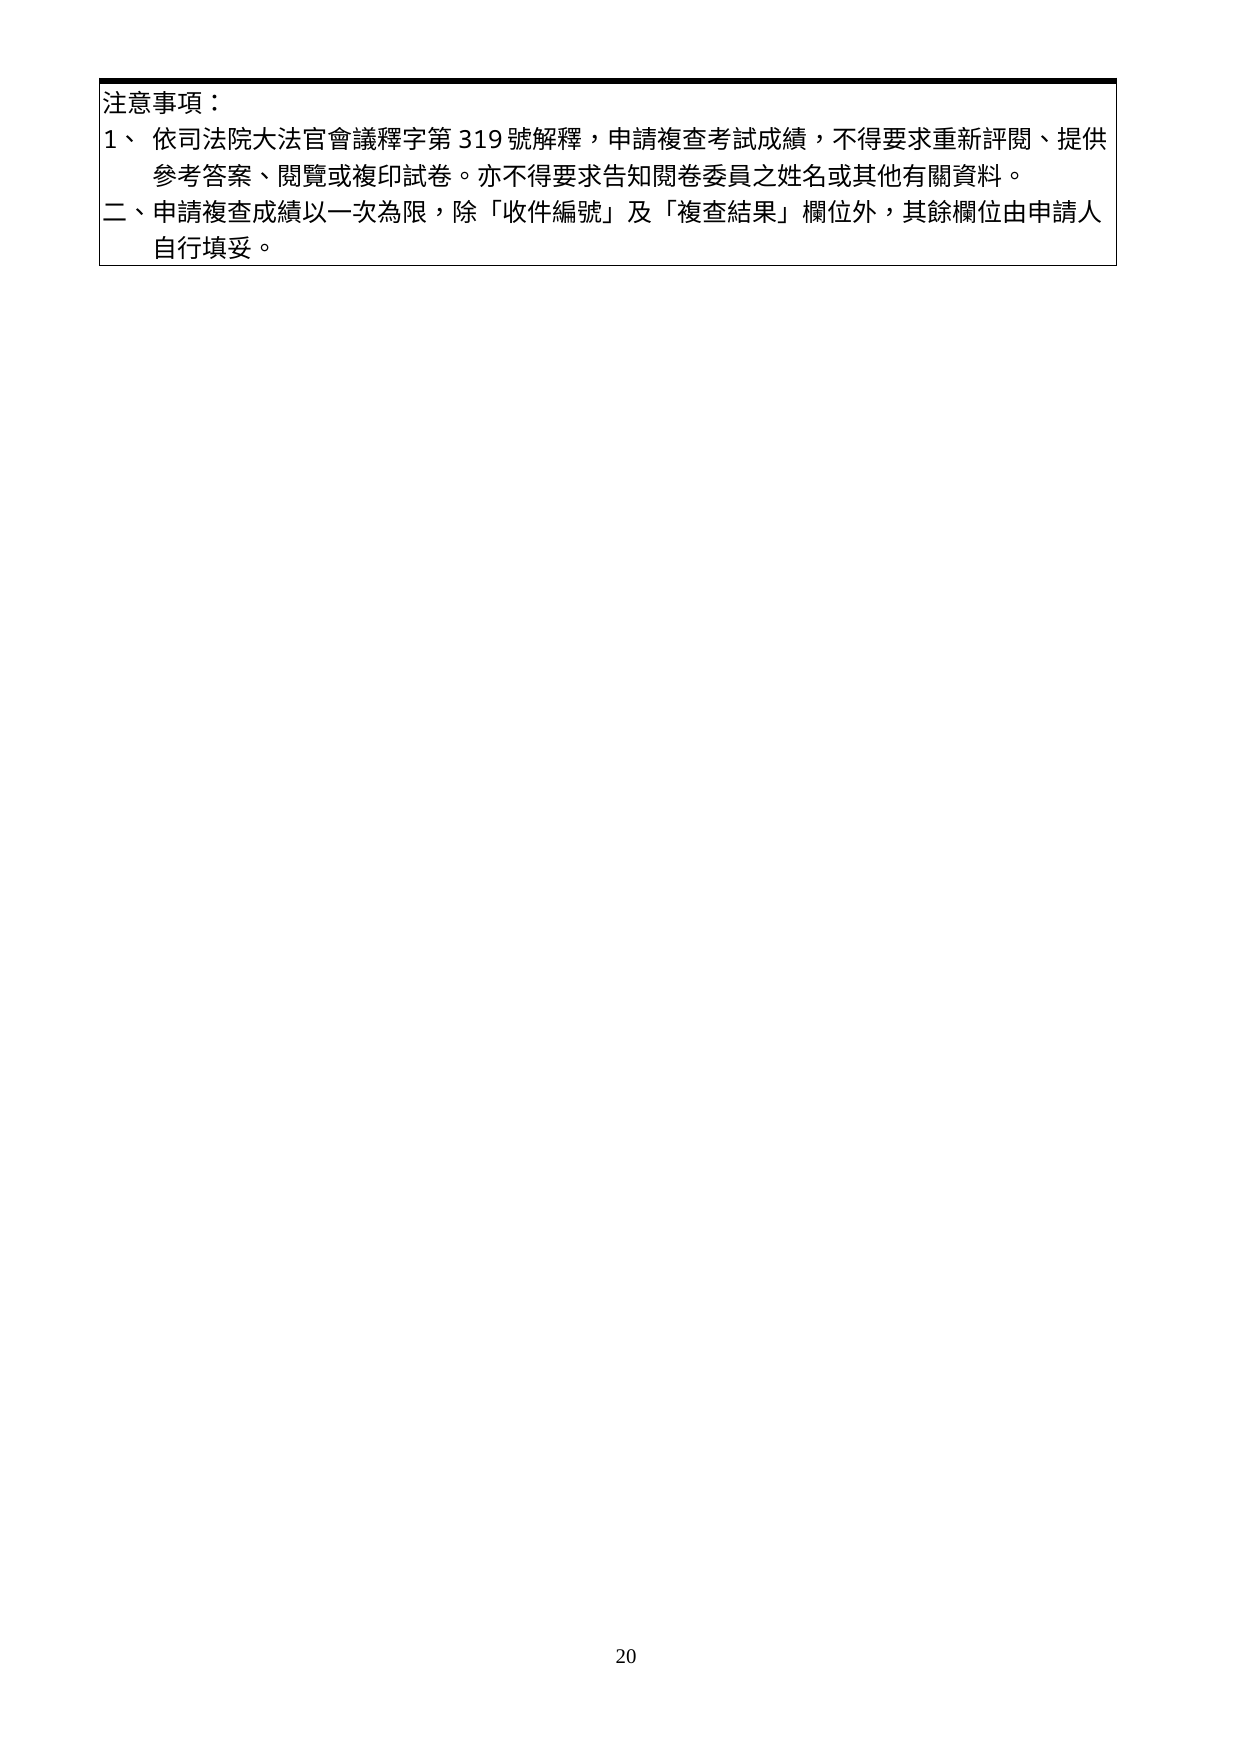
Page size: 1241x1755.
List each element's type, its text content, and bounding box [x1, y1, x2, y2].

table_cell 注意事項： 依司法院大法官會議釋字第319號解釋，申請複查考試成績，不得要求重新評閱、提供參考答案、閱覽或複印試卷。亦不得要求告知閱卷委員之姓名或其他有關資料。 二、申請複查成績以一次為限，除「收件編號」及「複查結果」欄位外，其餘欄位由申請人自行填妥。 [100, 84, 1116, 265]
